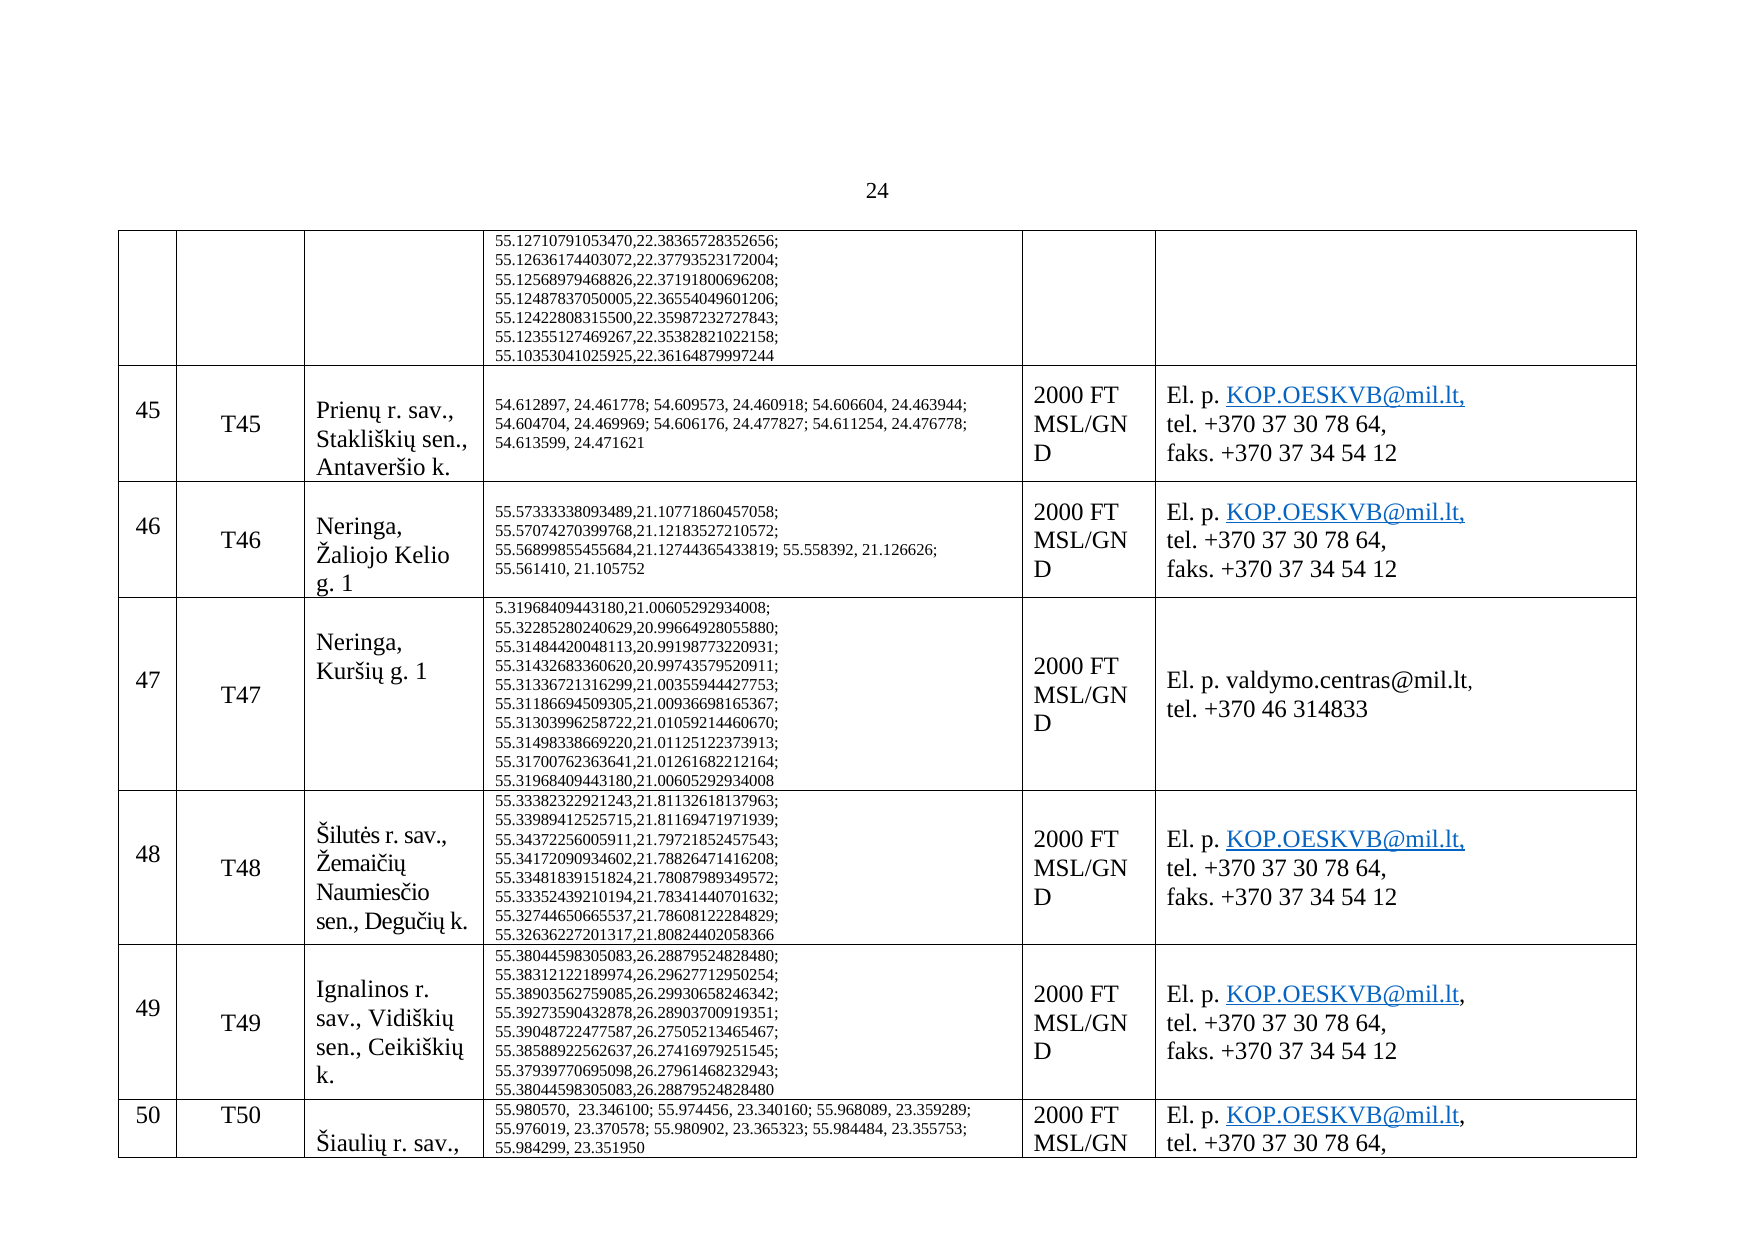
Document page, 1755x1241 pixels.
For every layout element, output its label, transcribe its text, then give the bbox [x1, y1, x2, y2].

table_cell Neringa, Kuršių g. 1 [305, 598, 483, 790]
table_cell [1156, 231, 1636, 365]
table_cell 54.612897, 24.461778; 54.609573, 24.460918; 54.606604, 24.463944; 54.604704, 24.469969; 54.606176, 24.477827; 54.611254, 24.476778; 54.613599, 24.471621 [484, 366, 1022, 481]
table_cell T50 [177, 1100, 304, 1157]
table_cell 2000 FT MSL/GND [1023, 366, 1155, 481]
table_cell T45 [177, 366, 304, 481]
table_cell T47 [177, 598, 304, 790]
table_cell Šiaulių r. sav., [305, 1100, 483, 1157]
table_cell [305, 231, 483, 365]
table_cell El. p. KOP.OESKVB@mil.lt, tel. +370 37 30 78 64, faks. +370 37 34 54 12 [1156, 945, 1636, 1099]
table_cell El. p. valdymo.centras@mil.lt, tel. +370 46 314833 [1156, 598, 1636, 790]
table_cell 2000 FT MSL/GND [1023, 482, 1155, 597]
table_cell 2000 FT MSL/GN [1023, 1100, 1155, 1157]
table_cell El. p. KOP.OESKVB@mil.lt, tel. +370 37 30 78 64, faks. +370 37 34 54 12 [1156, 366, 1636, 481]
table_cell El. p. KOP.OESKVB@mil.lt, tel. +370 37 30 78 64, faks. +370 37 34 54 12 [1156, 791, 1636, 944]
table_cell T49 [177, 945, 304, 1099]
table_cell 55.33382322921243,21.81132618137963; 55.33989412525715,21.81169471971939; 55.34372256005911,21.79721852457543; 55.34172090934602,21.78826471416208; 55.33481839151824,21.78087989349572; 55.33352439210194,21.78341440701632; 55.32744650665537,21.78608122284829; 55.32636227201317,21.80824402058366 [484, 791, 1022, 944]
table_cell [1023, 231, 1155, 365]
table_cell 49. [119, 945, 176, 1099]
table_cell 55.980570, 23.346100; 55.974456, 23.340160; 55.968089, 23.359289; 55.976019, 23.370578; 55.980902, 23.365323; 55.984484, 23.355753; 55.984299, 23.351950 [484, 1100, 1022, 1157]
table_cell 5.31968409443180,21.00605292934008; 55.32285280240629,20.99664928055880; 55.31484420048113,20.99198773220931; 55.31432683360620,20.99743579520911; 55.31336721316299,21.00355944427753; 55.31186694509305,21.00936698165367; 55.31303996258722,21.01059214460670; 55.31498338669220,21.01125122373913; 55.31700762363641,21.01261682212164; 55.31968409443180,21.00605292934008 [484, 598, 1022, 790]
table_cell Prienų r. sav., Stakliškių sen., Antaveršio k. [305, 366, 483, 481]
table_cell 46. [119, 482, 176, 597]
table_cell 48. [119, 791, 176, 944]
table_cell T46 [177, 482, 304, 597]
table_cell 44. [119, 231, 176, 365]
table_cell 45. [119, 366, 176, 481]
table_cell 2000 FT MSL/GND [1023, 945, 1155, 1099]
table_cell T48 [177, 791, 304, 944]
table_cell El. p. KOP.OESKVB@mil.lt, tel. +370 37 30 78 64, [1156, 1100, 1636, 1157]
table_cell 55.12710791053470,22.38365728352656; 55.12636174403072,22.37793523172004; 55.12568979468826,22.37191800696208; 55.12487837050005,22.36554049601206; 55.12422808315500,22.35987232727843; 55.12355127469267,22.35382821022158; 55.10353041025925,22.36164879997244 [484, 231, 1022, 365]
table_cell 55.57333338093489,21.10771860457058; 55.57074270399768,21.12183527210572; 55.56899855455684,21.12744365433819; 55.558392, 21.126626; 55.561410, 21.105752 [484, 482, 1022, 597]
table_cell 50. [119, 1100, 176, 1157]
table_cell 47. [119, 598, 176, 790]
table_cell Šilutės r. sav., Žemaičių Naumiesčio sen., Degučių k. [305, 791, 483, 944]
table_cell Neringa, Žaliojo Kelio g. 1 [305, 482, 483, 597]
table_cell 2000 FT MSL/GND [1023, 598, 1155, 790]
table_cell Ignalinos r. sav., Vidiškių sen., Ceikiškių k. [305, 945, 483, 1099]
table_cell [177, 231, 304, 365]
table_cell El. p. KOP.OESKVB@mil.lt, tel. +370 37 30 78 64, faks. +370 37 34 54 12 [1156, 482, 1636, 597]
table_cell 2000 FT MSL/GND [1023, 791, 1155, 944]
table_cell 55.38044598305083,26.28879524828480; 55.38312122189974,26.29627712950254; 55.38903562759085,26.29930658246342; 55.39273590432878,26.28903700919351; 55.39048722477587,26.27505213465467; 55.38588922562637,26.27416979251545; 55.37939770695098,26.27961468232943; 55.38044598305083,26.28879524828480 [484, 945, 1022, 1099]
